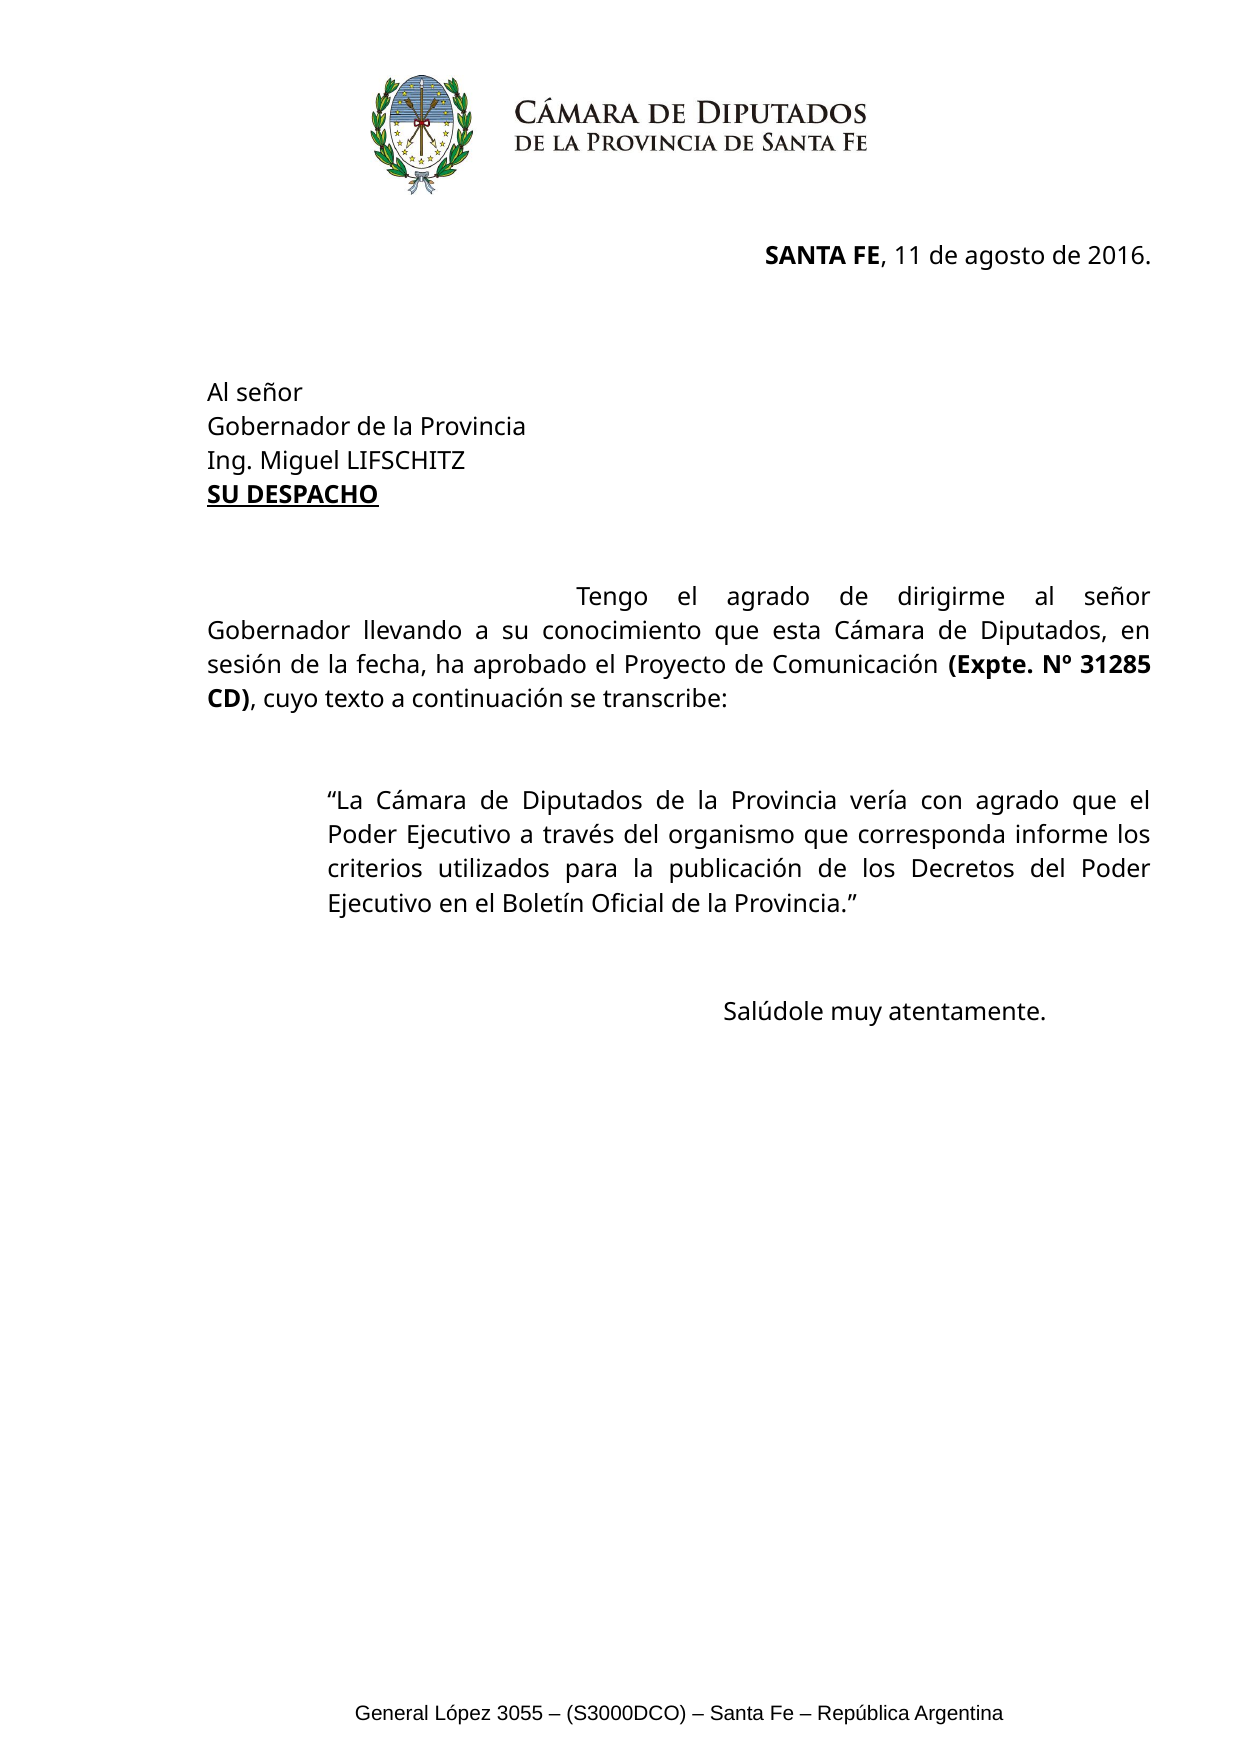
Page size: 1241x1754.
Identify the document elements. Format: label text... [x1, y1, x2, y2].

text Tengo el agrado de dirigirme al señor Gobernador llevando a su conocimiento que esta Cámara de Diputados, en sesión de la fecha, ha aprobado el Proyecto de Comunicación (Expte. Nº 31285 CD), cuyo texto a continuación se transcribe: [207, 579, 1152, 715]
picture [370, 75, 867, 199]
text Gobernador de la Provincia [207, 408, 1152, 442]
text SU DESPACHO [207, 476, 1152, 511]
text “La Cámara de Diputados de la Provincia vería con agrado que el Poder Ejecutivo a través del organismo que corresponda informe los criterios utilizados para la publicación de los Decretos del Poder Ejecutivo en el Boletín Oficial de la Provincia.” [327, 783, 1152, 919]
text Al señor [207, 374, 1152, 408]
text SANTA FE, 11 de agosto de 2016. [207, 238, 1152, 272]
text Ing. Miguel LIFSCHITZ [207, 442, 1152, 476]
text Salúdole muy atentamente. [649, 993, 1152, 1027]
